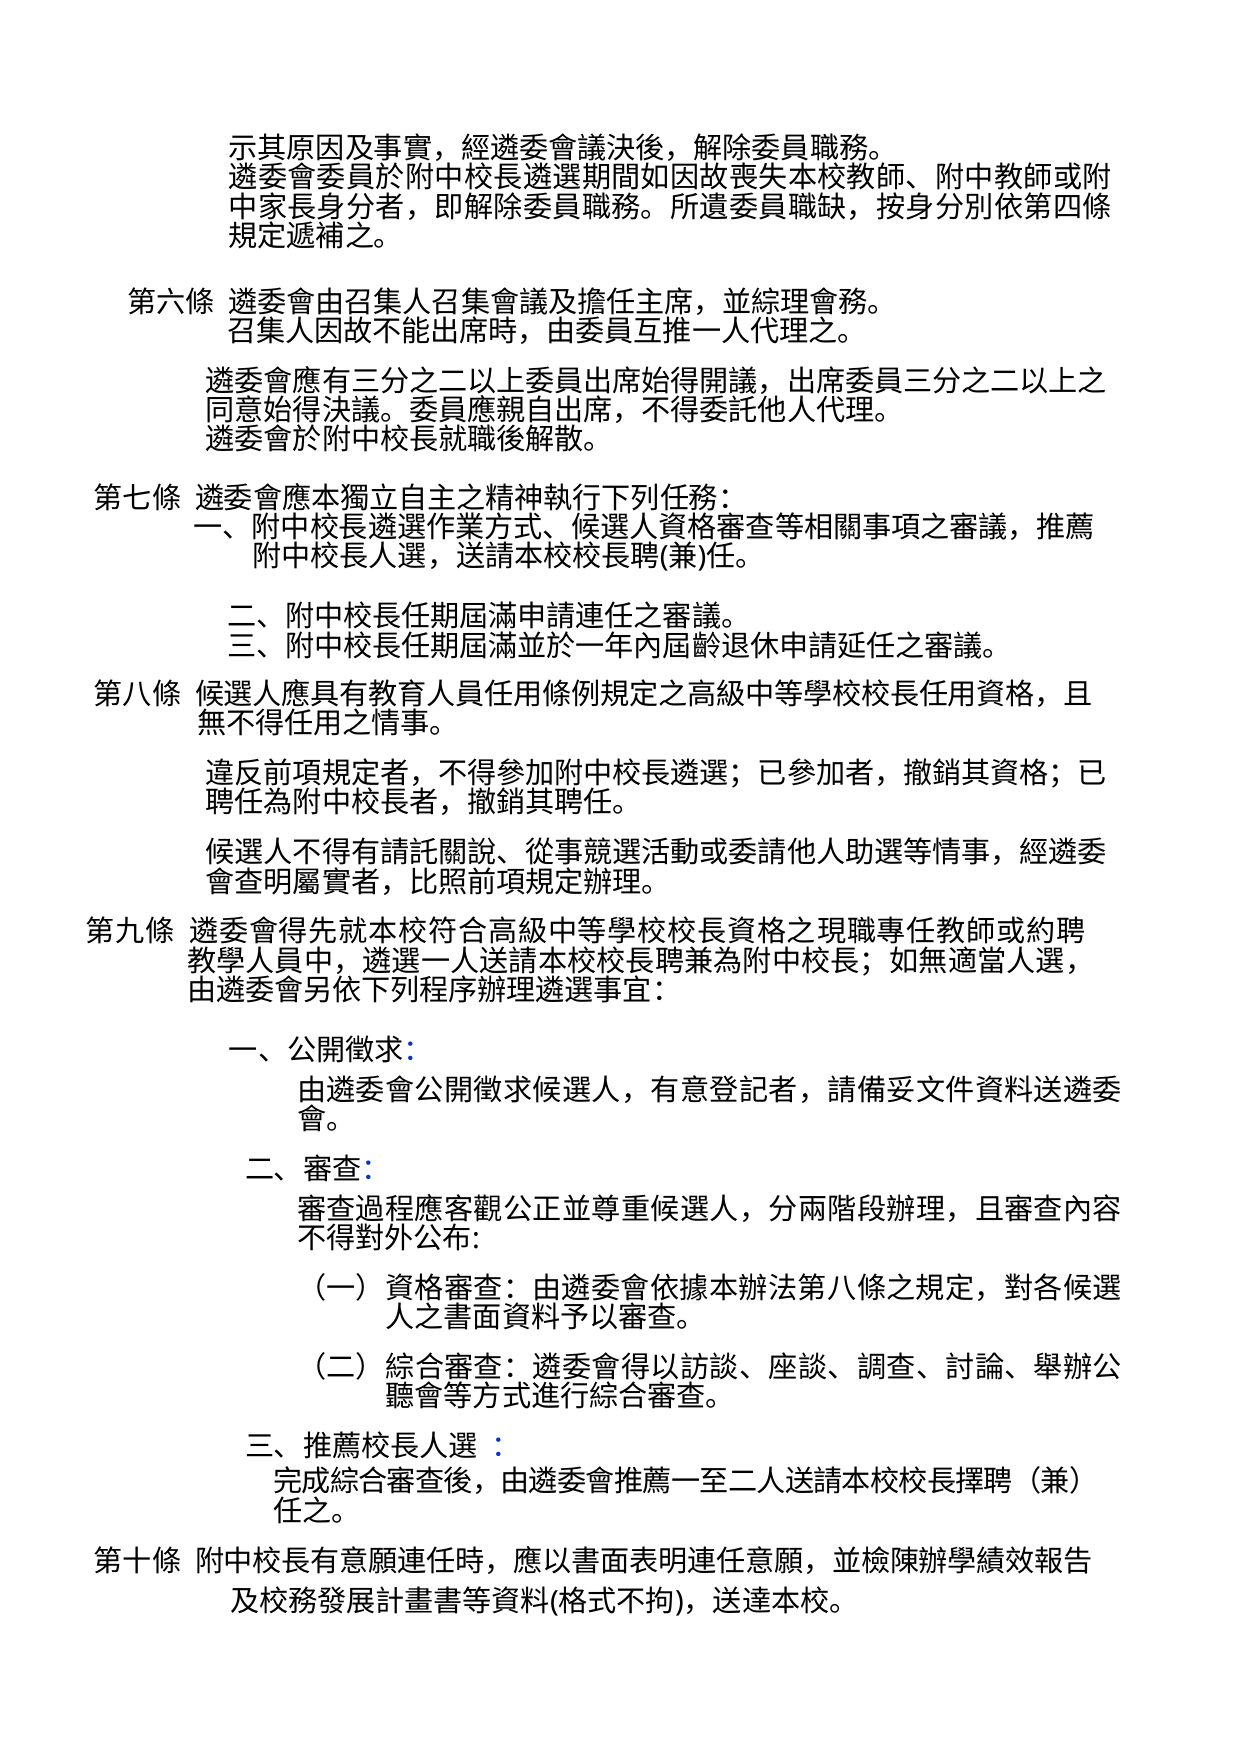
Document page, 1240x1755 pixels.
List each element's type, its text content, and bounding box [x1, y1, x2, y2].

text 遴委會於附中校長就職後解散。 [206, 426, 1231, 456]
text （一）資格審查：由遴委會依據本辦法第八條之規定，對各候選 [297, 1275, 1231, 1304]
text 附中校長人選，送請本校校長聘(兼)任。 [252, 543, 1231, 573]
text 及校務發展計畫書等資料(格式不拘)，送達本校。 [230, 1588, 952, 1617]
text 一、附中校長遴選作業方式、候選人資格審查等相關事項之審議，推薦 [193, 514, 1231, 543]
text 聘任為附中校長者，撤銷其聘任。 [206, 789, 1231, 819]
text 聽會等方式進行綜合審查。 [386, 1383, 1231, 1412]
text 候選人不得有請託關說、從事競選活動或委請他人助選等情事，經遴委 [206, 839, 1231, 869]
text 三、推薦校長人選 ： [245, 1433, 548, 1462]
text 由遴委會公開徵求候選人，有意登記者，請備妥文件資料送遴委 [297, 1077, 1231, 1106]
text 教學人員中，遴選一人送請本校校長聘兼為附中校長；如無適當人選， [187, 948, 1231, 977]
text 二、審查： [245, 1156, 417, 1185]
text 遴委會委員於附中校長遴選期間如因故喪失本校教師、附中教師或附 [228, 164, 1231, 194]
text 示其原因及事實，經遴委會議決後，解除委員職務。 [228, 135, 1231, 164]
text 人之書面資料予以審查。 [386, 1304, 1231, 1333]
text 違反前項規定者，不得參加附中校長遴選；已參加者，撤銷其資格；已 [206, 760, 1231, 789]
text 會。 [297, 1106, 1231, 1136]
text （二）綜合審查：遴委會得以訪談、座談、調查、討論、舉辦公 [297, 1354, 1231, 1383]
text 同意始得決議。委員應親自出席，不得委託他人代理。 [206, 397, 1231, 426]
text 審查過程應客觀公正並尊重候選人，分兩階段辦理，且審查內容 [297, 1196, 1231, 1225]
text 遴委會應有三分之二以上委員出席始得開議，出席委員三分之二以上之 [206, 368, 1231, 397]
text 召集人因故不能出席時，由委員互推一人代理之。 [227, 318, 998, 347]
text 規定遞補之。 [228, 223, 1231, 252]
text 一、公開徵求： [229, 1037, 459, 1066]
text 第七條 遴委會應本獨立自主之精神執行下列任務： [93, 485, 1231, 514]
text 不得對外公布: [297, 1225, 1231, 1254]
text 會查明屬實者，比照前項規定辦理。 [206, 869, 1231, 898]
text 無不得任用之情事。 [197, 710, 1231, 739]
text 第六條 遴委會由召集人召集會議及擔任主席，並綜理會務。 [127, 289, 998, 318]
text 二、附中校長任期屆滿申請連任之審議。 [227, 603, 1117, 633]
text 完成綜合審查後，由遴委會推薦一至二人送請本校校長擇聘（兼） [273, 1468, 1231, 1498]
text 由遴委會另依下列程序辦理遴選事宜： [187, 977, 1231, 1006]
text 任之。 [273, 1498, 1231, 1527]
text 第八條 候選人應具有教育人員任用條例規定之高級中等學校校長任用資格，且 [93, 681, 1231, 710]
text 中家長身分者，即解除委員職務。所遺委員職缺，按身分別依第四條 [228, 194, 1231, 223]
text 三、附中校長任期屆滿並於一年內屆齡退休申請延任之審議。 [227, 633, 1117, 662]
text 第九條 遴委會得先就本校符合高級中等學校校長資格之現職專任教師或約聘 [85, 918, 1231, 948]
text 第十條 附中校長有意願連任時，應以書面表明連任意願，並檢陳辦學績效報告 [93, 1548, 1231, 1578]
